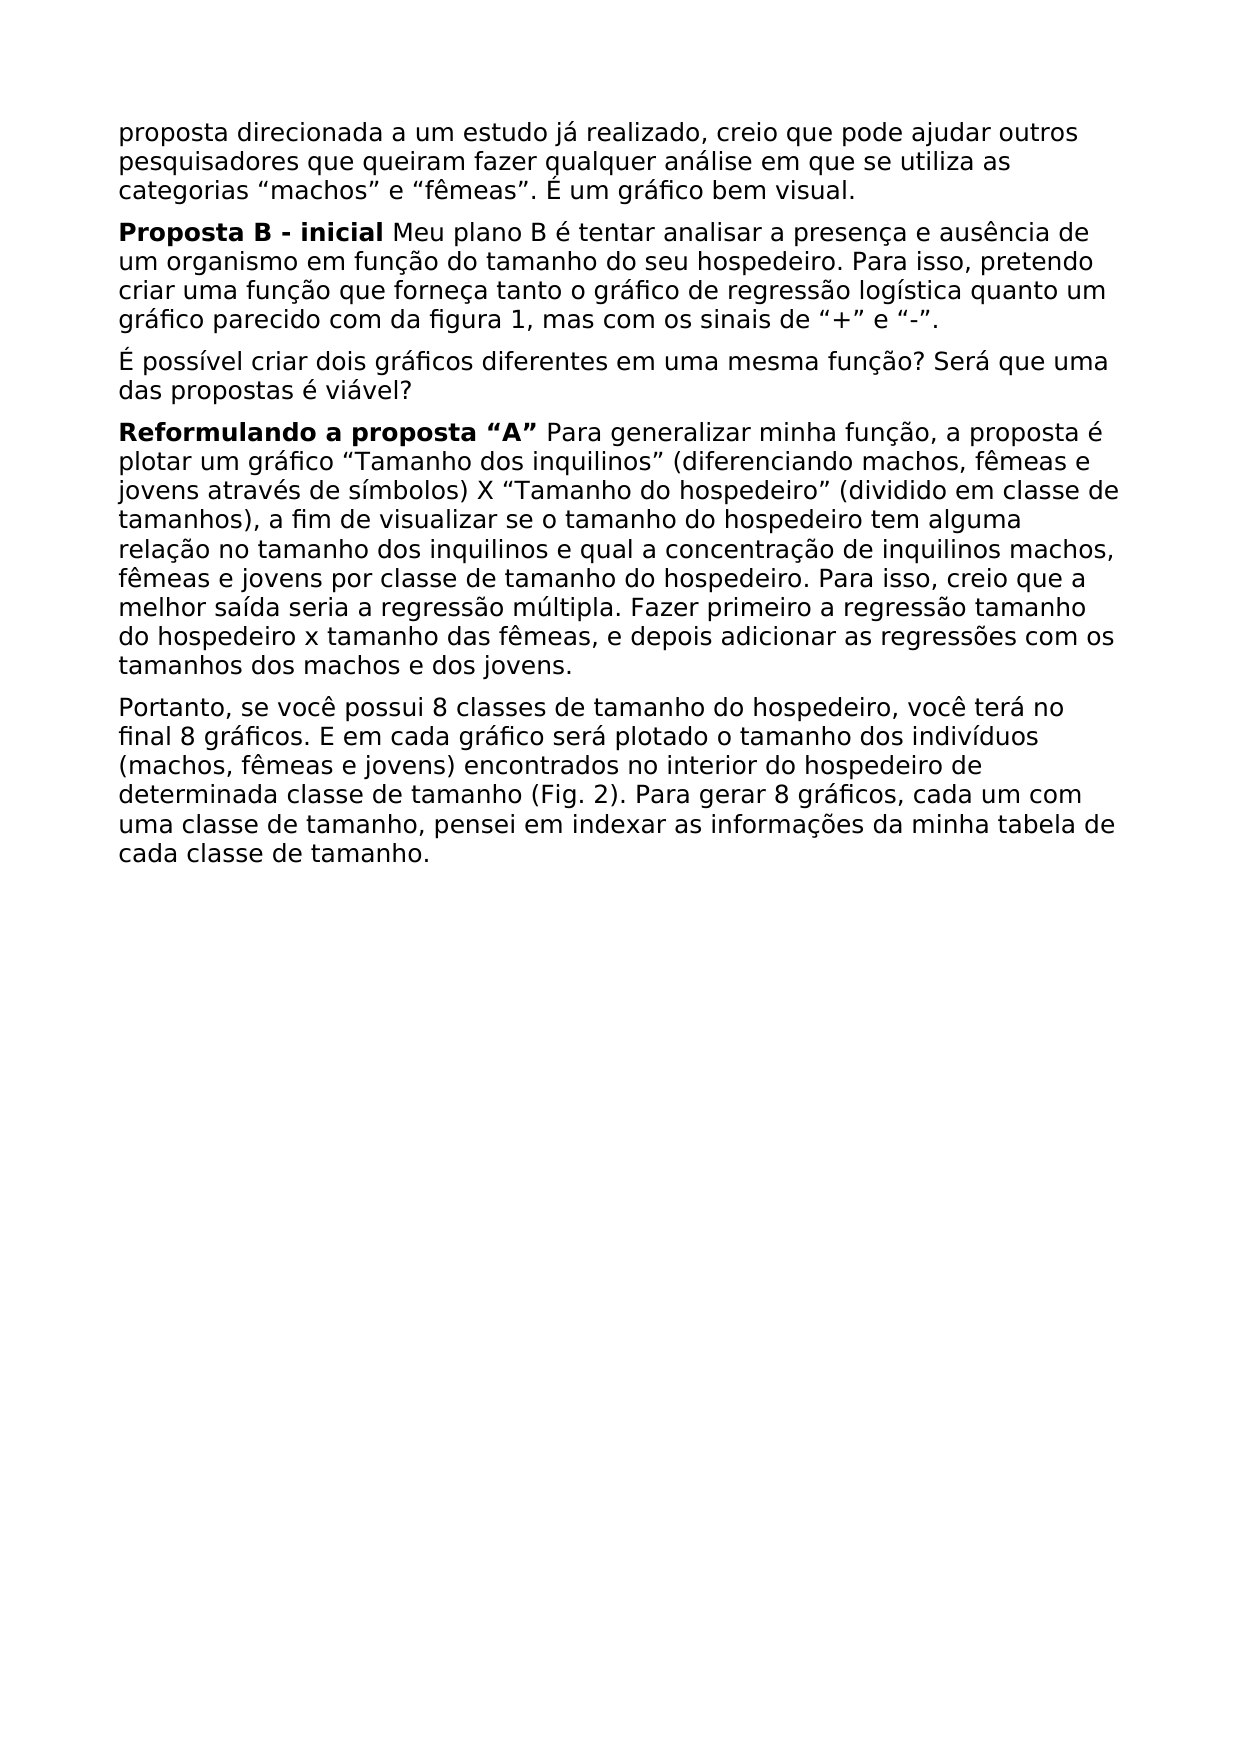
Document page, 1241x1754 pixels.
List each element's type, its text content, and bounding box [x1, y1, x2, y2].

text proposta direcionada a um estudo já realizado, creio que pode ajudar outros pesquisadores que queiram fazer qualquer análise em que se utiliza as categorias “machos” e “fêmeas”. É um gráfico bem visual. [118, 118, 1122, 206]
text É possível criar dois gráficos diferentes em uma mesma função? Será que uma das propostas é viável? [118, 347, 1122, 406]
text Proposta B - inicial Meu plano B é tentar analisar a presença e ausência de um organismo em função do tamanho do seu hospedeiro. Para isso, pretendo criar uma função que forneça tanto o gráfico de regressão logística quanto um gráfico parecido com da figura 1, mas com os sinais de “+” e “-”. [118, 218, 1122, 335]
text Portanto, se você possui 8 classes de tamanho do hospedeiro, você terá no final 8 gráficos. E em cada gráfico será plotado o tamanho dos indivíduos (machos, fêmeas e jovens) encontrados no interior do hospedeiro de determinada classe de tamanho (Fig. 2). Para gerar 8 gráficos, cada um com uma classe de tamanho, pensei em indexar as informações da minha tabela de cada classe de tamanho. [118, 693, 1122, 868]
text Reformulando a proposta “A” Para generalizar minha função, a proposta é plotar um gráfico “Tamanho dos inquilinos” (diferenciando machos, fêmeas e jovens através de símbolos) X “Tamanho do hospedeiro” (dividido em classe de tamanhos), a fim de visualizar se o tamanho do hospedeiro tem alguma relação no tamanho dos inquilinos e qual a concentração de inquilinos machos, fêmeas e jovens por classe de tamanho do hospedeiro. Para isso, creio que a melhor saída seria a regressão múltipla. Fazer primeiro a regressão tamanho do hospedeiro x tamanho das fêmeas, e depois adicionar as regressões com os tamanhos dos machos e dos jovens. [118, 418, 1122, 681]
